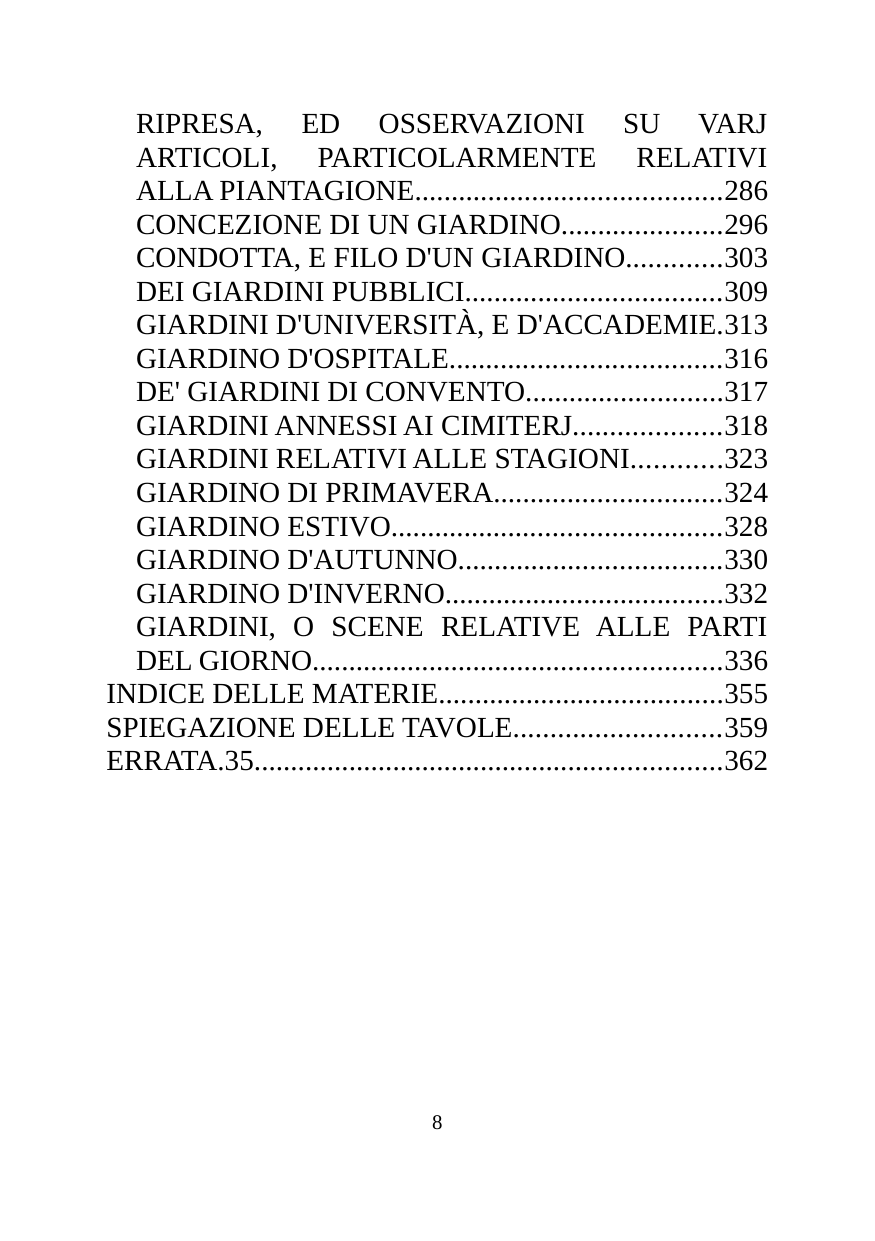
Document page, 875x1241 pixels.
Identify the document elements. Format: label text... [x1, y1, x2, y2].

text GIARDINO D'AUTUNNO. 330 [136, 542, 768, 576]
text SPIEGAZIONE DELLE TAVOLE. 359 [106, 710, 768, 743]
text GIARDINO ESTIVO. 328 [136, 509, 768, 542]
text ERRATA.35 362 [106, 743, 768, 777]
text DE' GIARDINI DI CONVENTO. 317 [136, 374, 768, 408]
text INDICE DELLE MATERIE. 355 [106, 676, 768, 710]
text GIARDINI RELATIVI ALLE STAGIONI. 323 [136, 442, 768, 475]
text GIARDINI D'UNIVERSITÀ, E D'ACCADEMIE. 313 [136, 307, 768, 341]
text GIARDINO D'INVERNO. 332 [136, 576, 768, 609]
text GIARDINO D'OSPITALE. 316 [136, 341, 768, 374]
text CONCEZIONE DI UN GIARDINO. 296 [136, 207, 768, 240]
text RIPRESA, ED OSSERVAZIONI SU VARJ ARTICOLI, PARTICOLARMENTE RELATIVI ALLA PIANTAGIONE. 286 [136, 106, 768, 207]
text GIARDINO DI PRIMAVERA. 324 [136, 475, 768, 509]
text DEI GIARDINI PUBBLICI. 309 [136, 274, 768, 307]
text GIARDINI, O SCENE RELATIVE ALLE PARTI DEL GIORNO. 336 [136, 609, 768, 676]
text GIARDINI ANNESSI AI CIMITERJ. 318 [136, 408, 768, 442]
text CONDOTTA, E FILO D'UN GIARDINO. 303 [136, 240, 768, 274]
